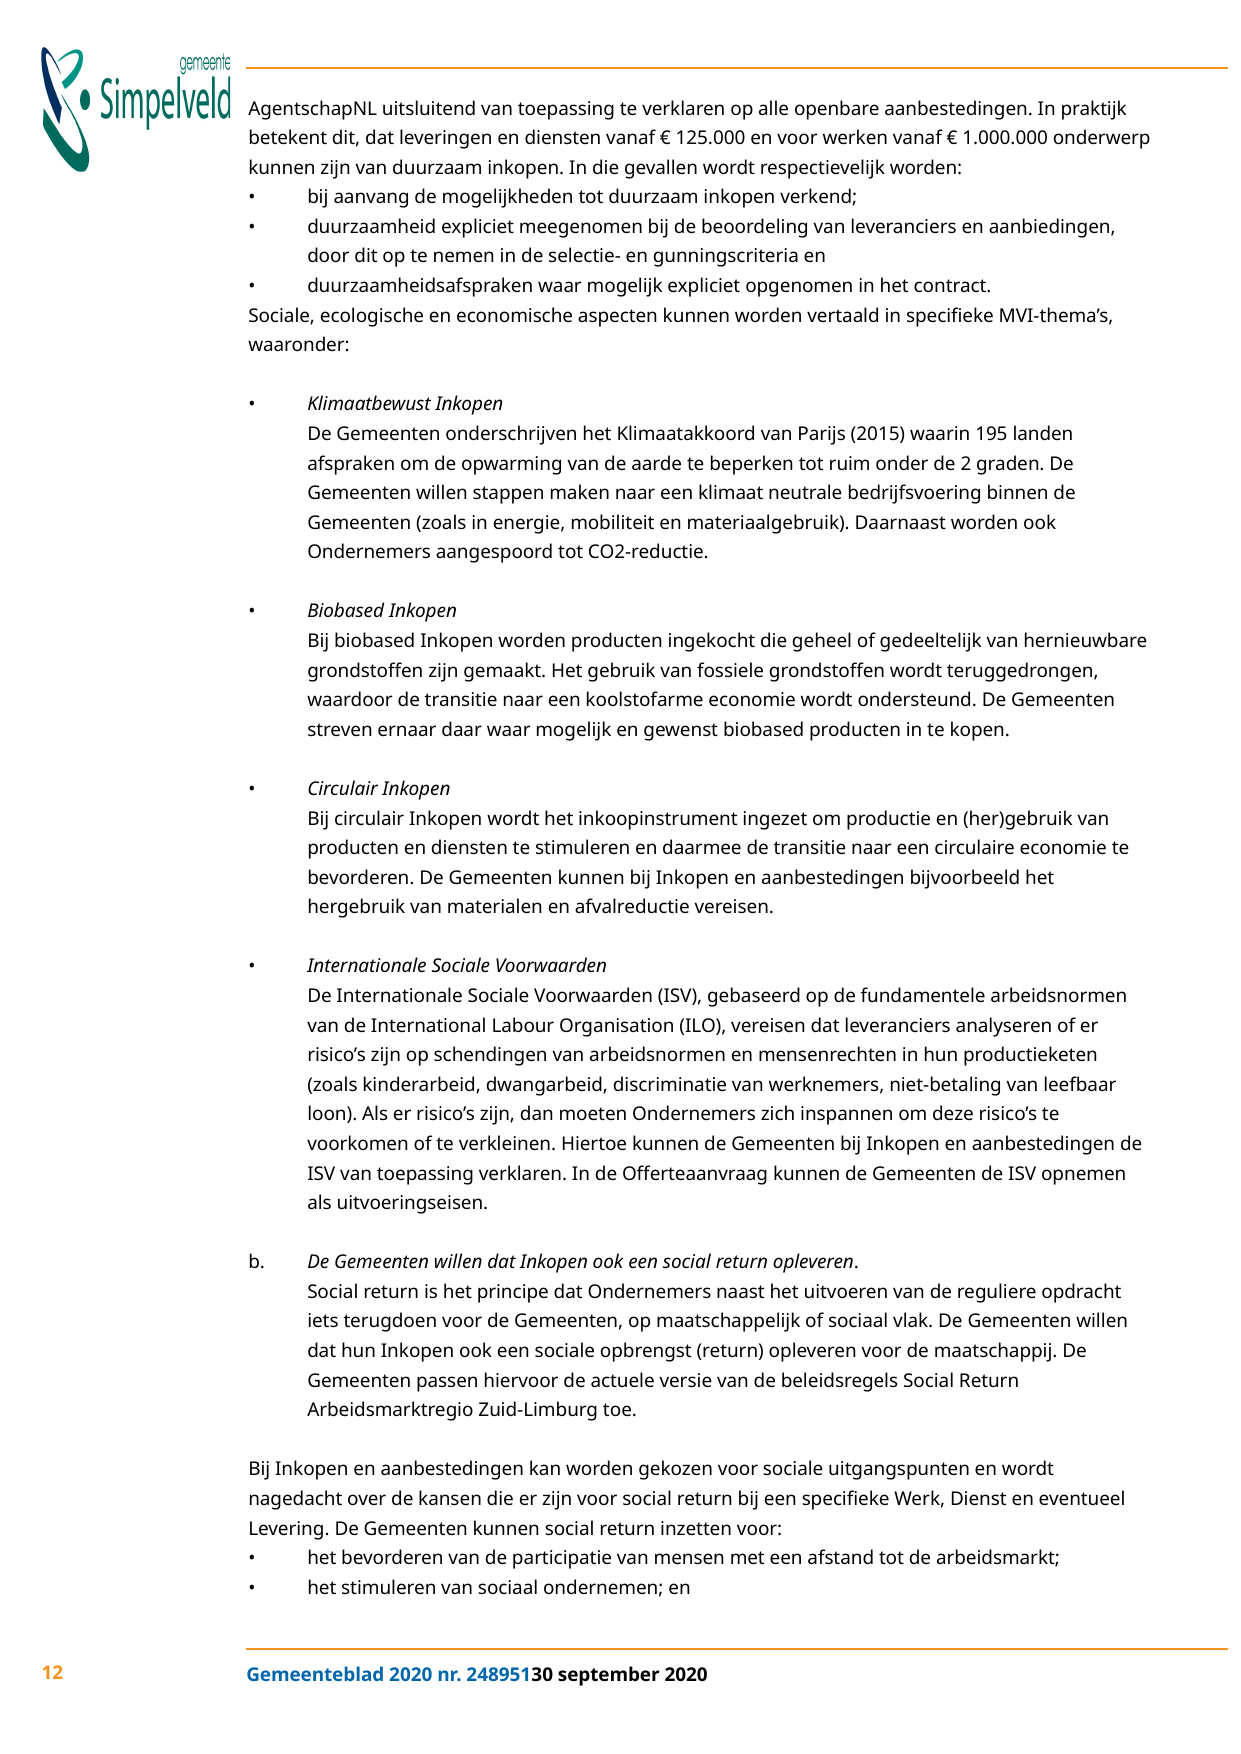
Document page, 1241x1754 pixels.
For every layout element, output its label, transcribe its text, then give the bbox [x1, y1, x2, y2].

list Circulair Inkopen [248, 775, 1152, 801]
text AgentschapNL uitsluitend van toepassing te verklaren op alle openbare aanbestedingen. In praktijk betekent dit, dat leveringen en diensten vanaf € 125.000 en voor werken vanaf € 1.000.000 onderwerp kunnen zijn van duurzaam inkopen. In die gevallen wordt respectievelijk worden: [248, 95, 1152, 180]
list De Gemeenten willen dat Inkopen ook een social return opleveren. [248, 1248, 1152, 1274]
text Bij Inkopen en aanbestedingen kan worden gekozen voor sociale uitgangspunten en wordt nagedacht over de kansen die er zijn voor social return bij een specifieke Werk, Dienst en eventueel Levering. De Gemeenten kunnen social return inzetten voor: [248, 1456, 1152, 1541]
list Social return is het principe dat Ondernemers naast het uitvoeren van de reguliere opdracht iets terugdoen voor de Gemeenten, op maatschappelijk of sociaal vlak. De Gemeenten willen dat hun Inkopen ook een sociale opbrengst (return) opleveren voor de maatschappij. De Gemeenten passen hiervoor de actuele versie van de beleidsregels Social Return Arbeidsmarktregio Zuid-Limburg toe. [248, 1278, 1152, 1422]
list De Gemeenten onderschrijven het Klimaatakkoord van Parijs (2015) waarin 195 landen afspraken om de opwarming van de aarde te beperken tot ruim onder de 2 graden. De Gemeenten willen stappen maken naar een klimaat neutrale bedrijfsvoering binnen de Gemeenten (zoals in energie, mobiliteit en materiaalgebruik). Daarnaast worden ook Ondernemers aangespoord tot CO2-reductie. [248, 420, 1152, 564]
list bij aanvang de mogelijkheden tot duurzaam inkopen verkend; [248, 183, 1152, 209]
picture [41, 47, 231, 172]
list het stimuleren van sociaal ondernemen; en [248, 1574, 1152, 1600]
list Internationale Sociale Voorwaarden [248, 953, 1152, 978]
list Biobased Inkopen [248, 598, 1152, 623]
list het bevorderen van de participatie van mensen met een afstand tot de arbeidsmarkt; [248, 1544, 1152, 1570]
text Sociale, ecologische en economische aspecten kunnen worden vertaald in specifieke MVI-thema’s, waaronder: [248, 302, 1152, 357]
list Klimaatbewust Inkopen [248, 391, 1152, 416]
list duurzaamheidsafspraken waar mogelijk expliciet opgenomen in het contract. [248, 272, 1152, 298]
list De Internationale Sociale Voorwaarden (ISV), gebaseerd op de fundamentele arbeidsnormen van de International Labour Organisation (ILO), vereisen dat leveranciers analyseren of er risico’s zijn op schendingen van arbeidsnormen en mensenrechten in hun productieketen (zoals kinderarbeid, dwangarbeid, discriminatie van werknemers, niet-betaling van leefbaar loon). Als er risico’s zijn, dan moeten Ondernemers zich inspannen om deze risico’s te voorkomen of te verkleinen. Hiertoe kunnen de Gemeenten bij Inkopen en aanbestedingen de ISV van toepassing verklaren. In de Offerteaanvraag kunnen de Gemeenten de ISV opnemen als uitvoeringseisen. [248, 982, 1152, 1215]
list Bij biobased Inkopen worden producten ingekocht die geheel of gedeeltelijk van hernieuwbare grondstoffen zijn gemaakt. Het gebruik van fossiele grondstoffen wordt teruggedrongen, waardoor de transitie naar een koolstofarme economie wordt ondersteund. De Gemeenten streven ernaar daar waar mogelijk en gewenst biobased producten in te kopen. [248, 627, 1152, 742]
list duurzaamheid expliciet meegenomen bij de beoordeling van leveranciers en aanbiedingen, door dit op te nemen in de selectie- en gunningscriteria en [248, 213, 1152, 268]
list Bij circulair Inkopen wordt het inkoopinstrument ingezet om productie en (her)gebruik van producten en diensten te stimuleren en daarmee de transitie naar een circulaire economie te bevorderen. De Gemeenten kunnen bij Inkopen en aanbestedingen bijvoorbeeld het hergebruik van materialen en afvalreductie vereisen. [248, 805, 1152, 919]
